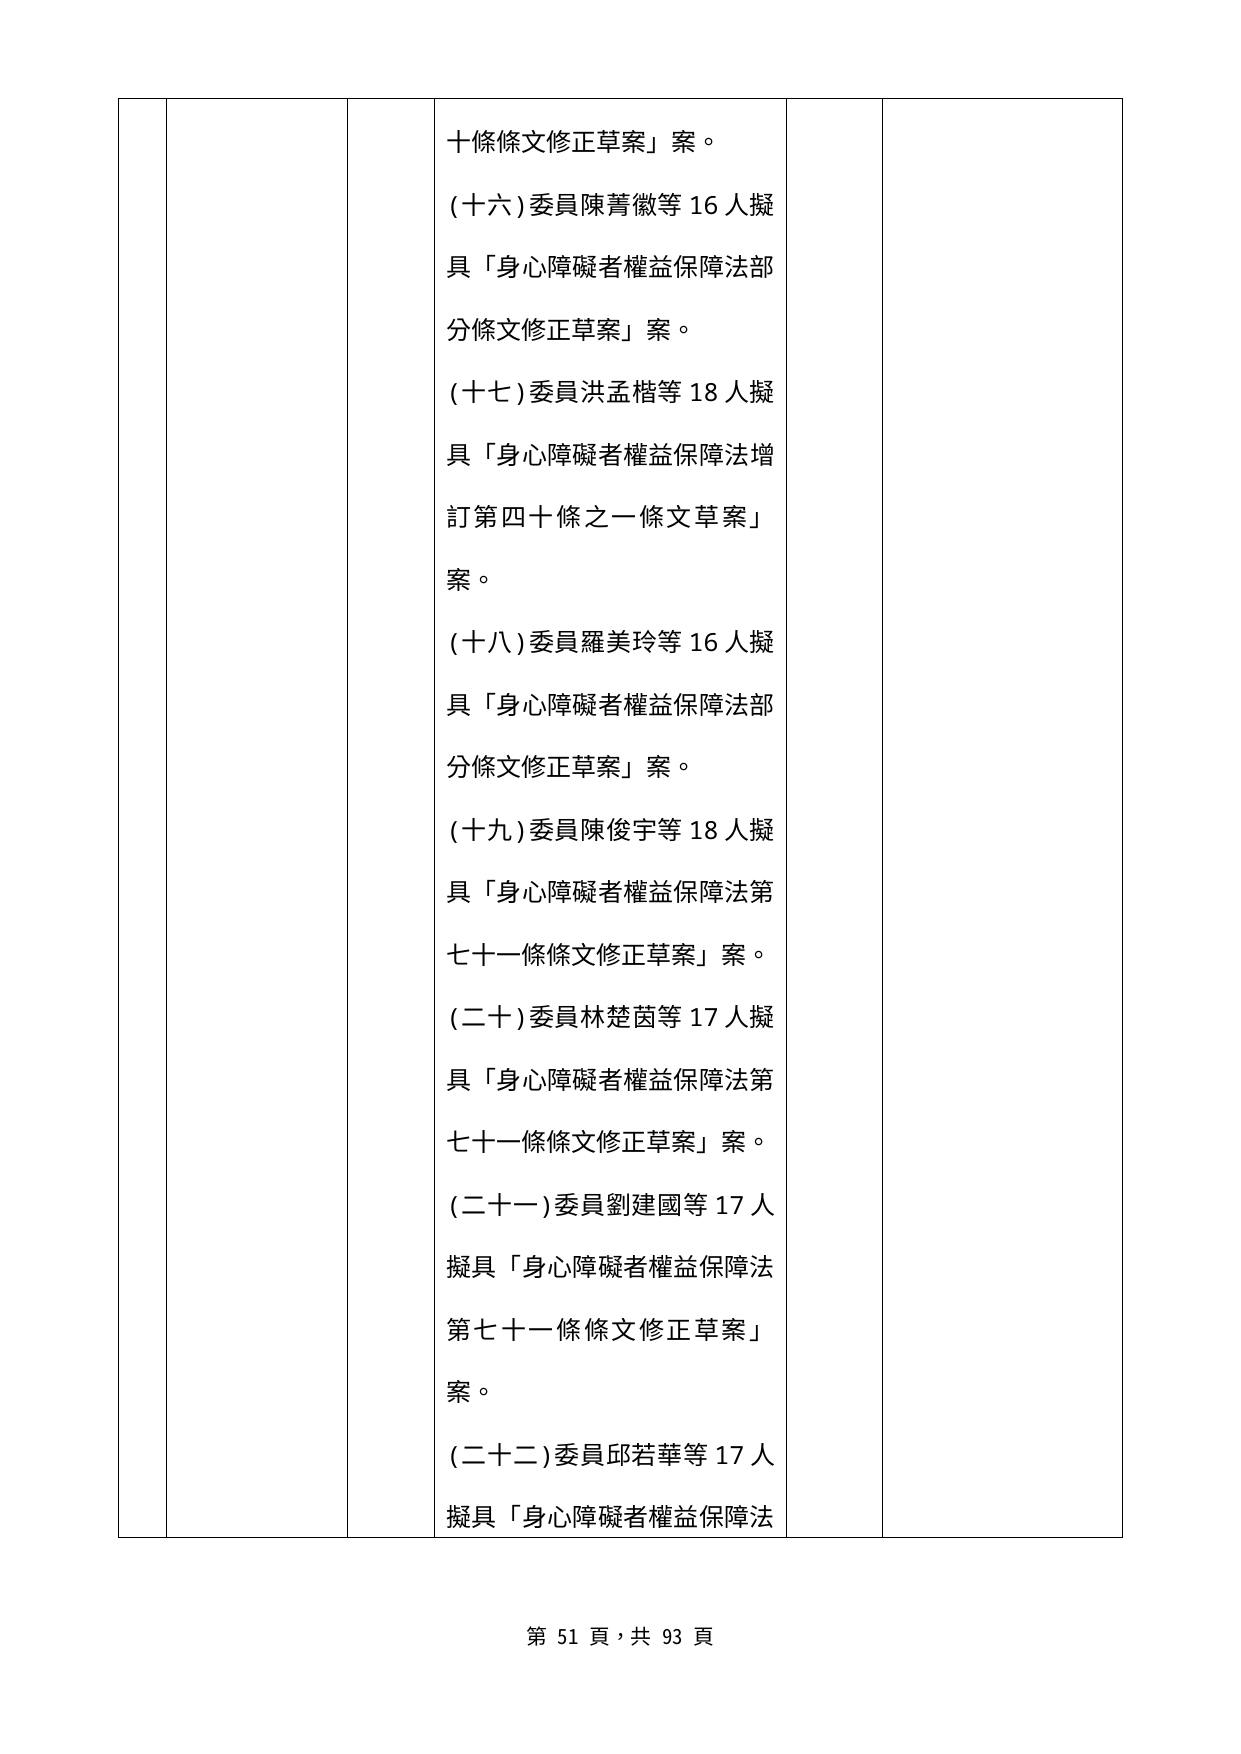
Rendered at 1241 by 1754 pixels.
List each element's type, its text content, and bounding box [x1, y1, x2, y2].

table_cell 114.12.8 (一) 114.12.10 (三) [167, 99, 347, 1537]
table_cell 十條條文修正草案」案。 (十六)委員陳菁徽等16人擬具「身心障礙者權益保障法部分條文修正草案」案。 (十七)委員洪孟楷等18人擬具「身心障礙者權益保障法增訂第四十條之一條文草案」案。 (十八)委員羅美玲等16人擬具「身心障礙者權益保障法部分條文修正草案」案。 (十九)委員陳俊宇等18人擬具「身心障礙者權益保障法第七十一條條文修正草案」案。 (二十)委員林楚茵等17人擬具「身心障礙者權益保障法第七十一條條文修正草案」案。 (二十一)委員劉建國等17人擬具「身心障礙者權益保障法第七十一條條文修正草案」案。 (二十二)委員邱若華等17人擬具「身心障礙者權益保障法 [435, 99, 786, 1537]
table_cell [119, 99, 166, 1537]
table_cell [348, 99, 434, 1537]
table_cell [883, 99, 1122, 1537]
table_cell [787, 99, 882, 1537]
